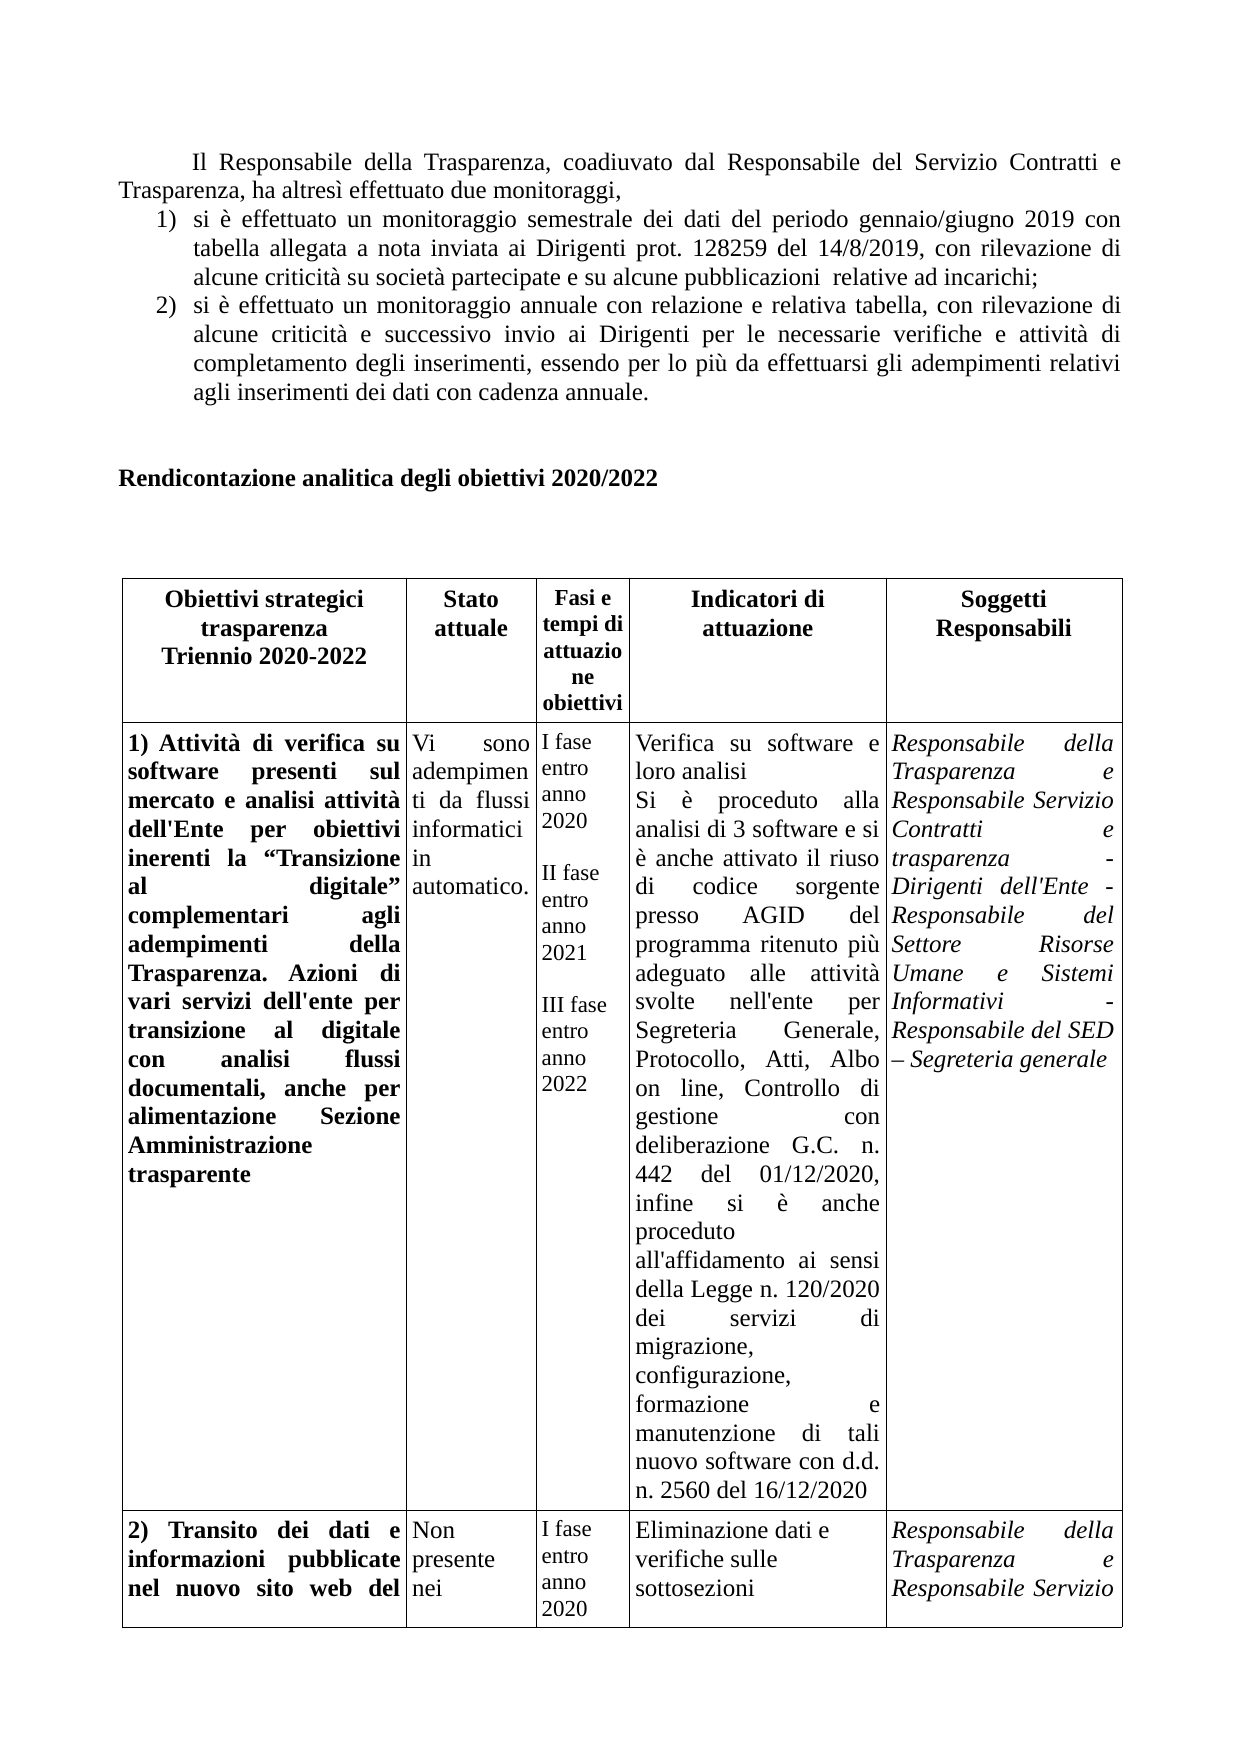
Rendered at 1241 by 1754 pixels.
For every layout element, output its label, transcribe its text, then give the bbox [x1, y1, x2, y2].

table_cell Non presente nei [407, 1511, 536, 1627]
table_cell 1) Attività di verifica su software presenti sul mercato e analisi attività dell'Ente per obiettivi inerenti la “Transizione al digitale” complementari agli adempimenti della Trasparenza. Azioni di vari servizi dell'ente per transizione al digitale con analisi flussi documentali, anche per alimentazione Sezione Amministrazione trasparente [123, 723, 406, 1510]
table_cell Vi sono adempimenti da flussi informatici in automatico. [407, 723, 536, 1510]
table_cell Verifica su software e loro analisi Si è proceduto alla analisi di 3 software e si è anche attivato il riuso di codice sorgente presso AGID del programma ritenuto più adeguato alle attività svolte nell'ente per Segreteria Generale, Protocollo, Atti, Albo on line, Controllo di gestione con deliberazione G.C. n. 442 del 01/12/2020, infine si è anche proceduto all'affidamento ai sensi della Legge n. 120/2020 dei servizi di migrazione, configurazione, formazione e manutenzione di tali nuovo software con d.d. n. 2560 del 16/12/2020 [630, 723, 886, 1510]
list si è effettuato un monitoraggio semestrale dei dati del periodo gennaio/giugno 2019 con tabella allegata a nota inviata ai Dirigenti prot. 128259 del 14/8/2019, con rilevazione di alcune criticità su società partecipate e su alcune pubblicazioni relative ad incarichi; [156, 204, 1122, 291]
table_header Fasi e tempi di attuazione obiettivi [537, 579, 629, 722]
table_header Obiettivi strategici trasparenza Triennio 2020-2022 [123, 579, 406, 722]
table_cell I fase entro anno 2020 [537, 1511, 629, 1627]
table_cell I fase entro anno 2020 II fase entro anno 2021 III fase entro anno 2022 [537, 723, 629, 1510]
table_header Stato attuale [407, 579, 536, 722]
table_cell 2) Transito dei dati e informazioni pubblicate nel nuovo sito web del [123, 1511, 406, 1627]
table_cell Responsabile della Trasparenza e Responsabile Servizio [887, 1511, 1122, 1627]
list si è effettuato un monitoraggio annuale con relazione e relativa tabella, con rilevazione di alcune criticità e successivo invio ai Dirigenti per le necessarie verifiche e attività di completamento degli inserimenti, essendo per lo più da effettuarsi gli adempimenti relativi agli inserimenti dei dati con cadenza annuale. [156, 291, 1122, 406]
table_cell Responsabile della Trasparenza e Responsabile Servizio Contratti e trasparenza - Dirigenti dell'Ente - Responsabile del Settore Risorse Umane e Sistemi Informativi - Responsabile del SED – Segreteria generale [887, 723, 1122, 1510]
text Rendicontazione analitica degli obiettivi 2020/2022 [118, 463, 1122, 492]
table_header Soggetti Responsabili [887, 579, 1122, 722]
text Il Responsabile della Trasparenza, coadiuvato dal Responsabile del Servizio Contratti e Trasparenza, ha altresì effettuato due monitoraggi, [118, 147, 1122, 204]
table_header Indicatori di attuazione [630, 579, 886, 722]
table_cell Eliminazione dati e verifiche sulle sottosezioni [630, 1511, 886, 1627]
